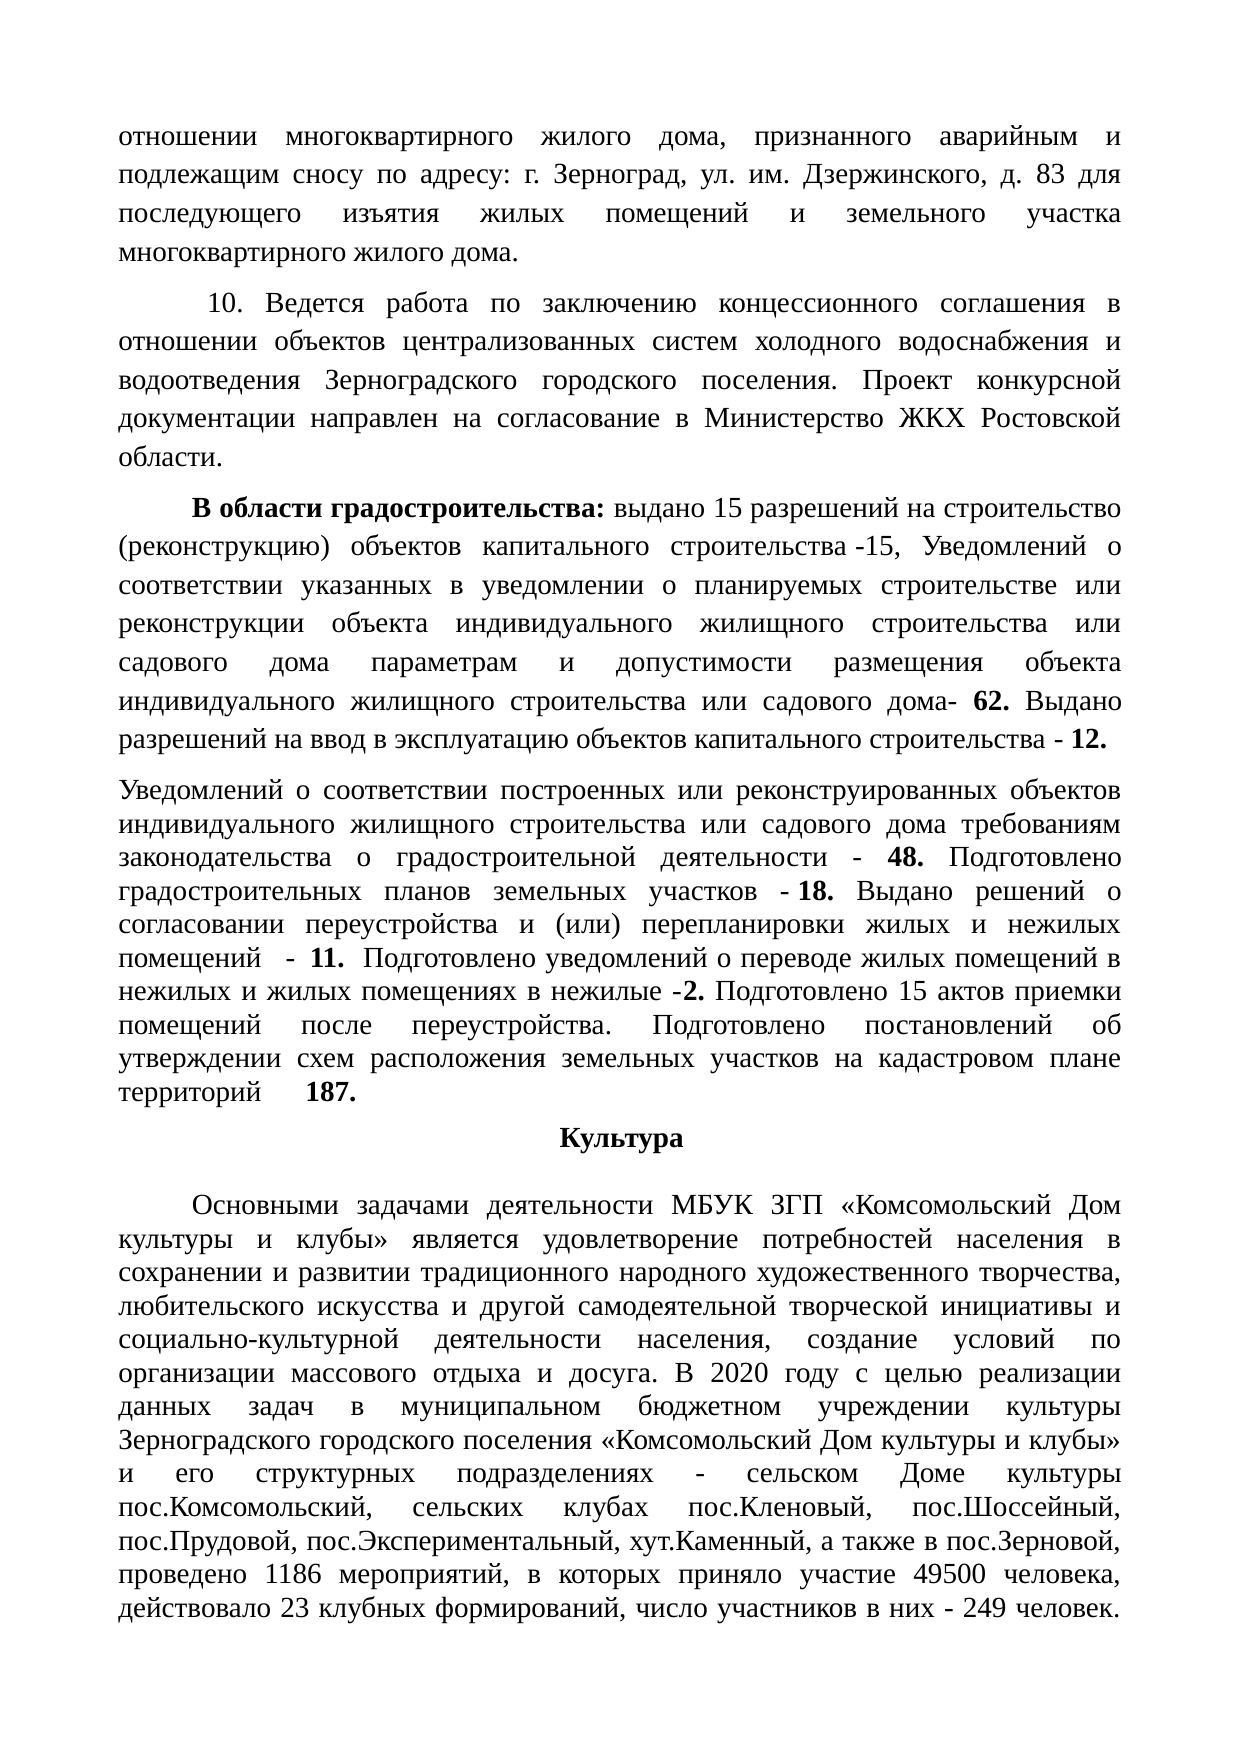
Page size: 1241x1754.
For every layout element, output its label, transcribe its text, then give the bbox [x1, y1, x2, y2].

text Культура [118, 1120, 1122, 1154]
text В области градостроительства: выдано 15 разрешений на строительство (реконструкцию) объектов капитального строительства -15, Уведомлений о соответствии указанных в уведомлении о планируемых строительстве или реконструкции объекта индивидуального жилищного строительства или садового дома параметрам и допустимости размещения объекта индивидуального жилищного строительства или садового дома- 62. Выдано разрешений на ввод в эксплуатацию объектов капитального строительства - 12. [118, 490, 1122, 755]
text отношении многоквартирного жилого дома, признанного аварийным и подлежащим сносу по адресу: г. Зерноград, ул. им. Дзержинского, д. 83 для последующего изъятия жилых помещений и земельного участка многоквартирного жилого дома. [118, 118, 1122, 267]
text 10. Ведется работа по заключению концессионного соглашения в отношении объектов централизованных систем холодного водоснабжения и водоотведения Зерноградского городского поселения. Проект конкурсной документации направлен на согласование в Министерство ЖКХ Ростовской области. [118, 285, 1122, 472]
text Основными задачами деятельности МБУК ЗГП «Комсомольский Дом культуры и клубы» является удовлетворение потребностей населения в сохранении и развитии традиционного народного художественного творчества, любительского искусства и другой самодеятельной творческой инициативы и социально-культурной деятельности населения, создание условий по организации массового отдыха и досуга. В 2020 году с целью реализации данных задач в муниципальном бюджетном учреждении культуры Зерноградского городского поселения «Комсомольский Дом культуры и клубы» и его структурных подразделениях - сельском Доме культуры пос.Комсомольский, сельских клубах пос.Кленовый, пос.Шоссейный, пос.Прудовой, пос.Экспериментальный, хут.Каменный, а также в пос.Зерновой, проведено 1186 мероприятий, в которых приняло участие 49500 человека, действовало 23 клубных формирований, число участников в них - 249 человек. [118, 1187, 1122, 1623]
text Уведомлений о соответствии построенных или реконструированных объектов индивидуального жилищного строительства или садового дома требованиям законодательства о градостроительной деятельности - 48. Подготовлено градостроительных планов земельных участков - 18. Выдано решений о согласовании переустройства и (или) перепланировки жилых и нежилых помещений - 11. Подготовлено уведомлений о переводе жилых помещений в нежилых и жилых помещениях в нежилые -2. Подготовлено 15 актов приемки помещений после переустройства. Подготовлено постановлений об утверждении схем расположения земельных участков на кадастровом плане территорий 187. [118, 772, 1122, 1108]
